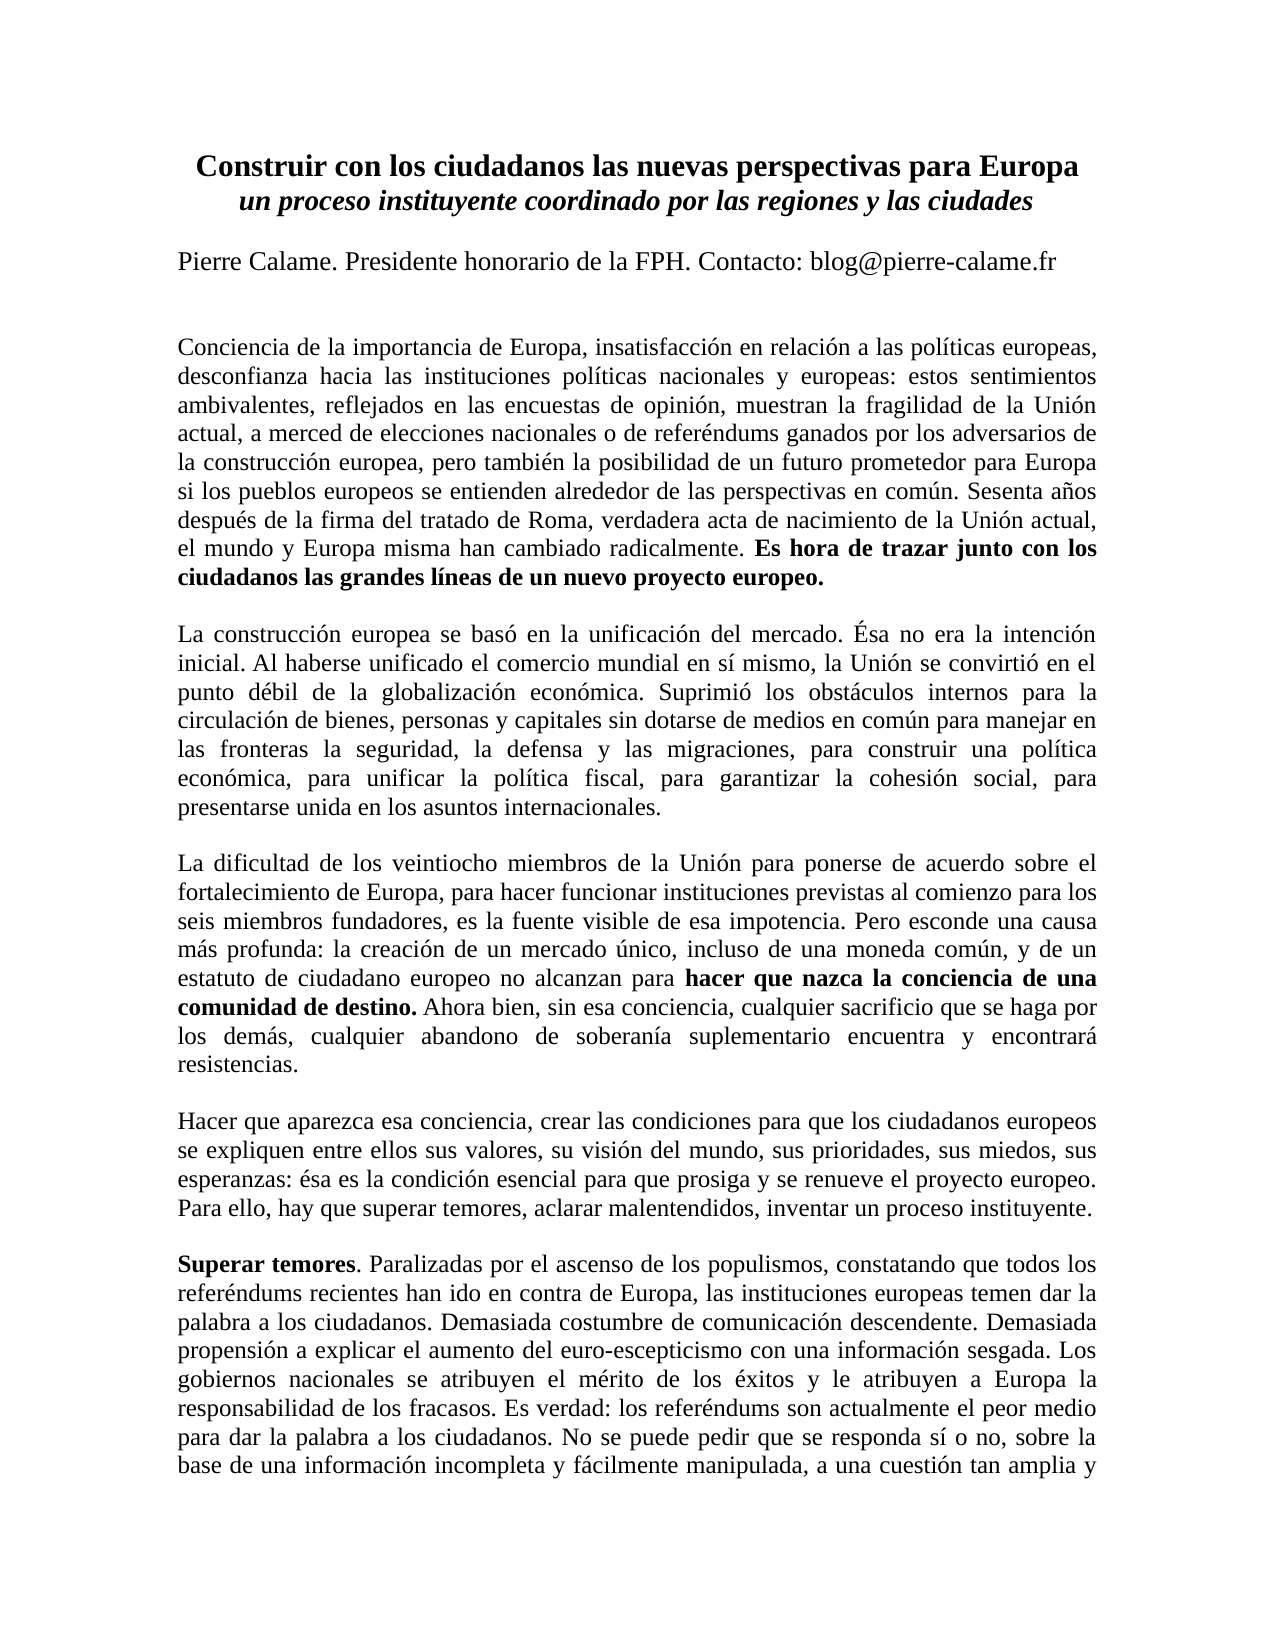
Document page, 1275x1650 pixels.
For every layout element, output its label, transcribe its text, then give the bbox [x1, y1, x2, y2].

text Hacer que aparezca esa conciencia, crear las condiciones para que los ciudadanos europeos se expliquen entre ellos sus valores, su visión del mundo, sus prioridades, sus miedos, sus esperanzas: ésa es la condición esencial para que prosiga y se renueve el proyecto europeo. Para ello, hay que superar temores, aclarar malentendidos, inventar un proceso instituyente. [177, 1106, 1098, 1221]
text Pierre Calame. Presidente honorario de la FPH. Contacto: blog@pierre-calame.fr [177, 245, 1098, 276]
text Superar temores. Paralizadas por el ascenso de los populismos, constatando que todos los referéndums recientes han ido en contra de Europa, las instituciones europeas temen dar la palabra a los ciudadanos. Demasiada costumbre de comunicación descendente. Demasiada propensión a explicar el aumento del euro-escepticismo con una información sesgada. Los gobiernos nacionales se atribuyen el mérito de los éxitos y le atribuyen a Europa la responsabilidad de los fracasos. Es verdad: los referéndums son actualmente el peor medio para dar la palabra a los ciudadanos. No se puede pedir que se responda sí o no, sobre la base de una información incompleta y fácilmente manipulada, a una cuestión tan amplia y [177, 1249, 1098, 1479]
text La construcción europea se basó en la unificación del mercado. Ésa no era la intención inicial. Al haberse unificado el comercio mundial en sí mismo, la Unión se convirtió en el punto débil de la globalización económica. Suprimió los obstáculos internos para la circulación de bienes, personas y capitales sin dotarse de medios en común para manejar en las fronteras la seguridad, la defensa y las migraciones, para construir una política económica, para unificar la política fiscal, para garantizar la cohesión social, para presentarse unida en los asuntos internacionales. [177, 619, 1098, 820]
text Construir con los ciudadanos las nuevas perspectivas para Europa [177, 148, 1098, 183]
text La dificultad de los veintiocho miembros de la Unión para ponerse de acuerdo sobre el fortalecimiento de Europa, para hacer funcionar instituciones previstas al comienzo para los seis miembros fundadores, es la fuente visible de esa impotencia. Pero esconde una causa más profunda: la creación de un mercado único, incluso de una moneda común, y de un estatuto de ciudadano europeo no alcanzan para hacer que nazca la conciencia de una comunidad de destino. Ahora bien, sin esa conciencia, cualquier sacrificio que se haga por los demás, cualquier abandono de soberanía suplementario encuentra y encontrará resistencias. [177, 848, 1098, 1078]
text Conciencia de la importancia de Europa, insatisfacción en relación a las políticas europeas, desconfianza hacia las instituciones políticas nacionales y europeas: estos sentimientos ambivalentes, reflejados en las encuestas de opinión, muestran la fragilidad de la Unión actual, a merced de elecciones nacionales o de referéndums ganados por los adversarios de la construcción europea, pero también la posibilidad de un futuro prometedor para Europa si los pueblos europeos se entienden alrededor de las perspectivas en común. Sesenta años después de la firma del tratado de Roma, verdadera acta de nacimiento de la Unión actual, el mundo y Europa misma han cambiado radicalmente. Es hora de trazar junto con los ciudadanos las grandes líneas de un nuevo proyecto europeo. [177, 332, 1098, 591]
text un proceso instituyente coordinado por las regiones y las ciudades [177, 183, 1098, 217]
